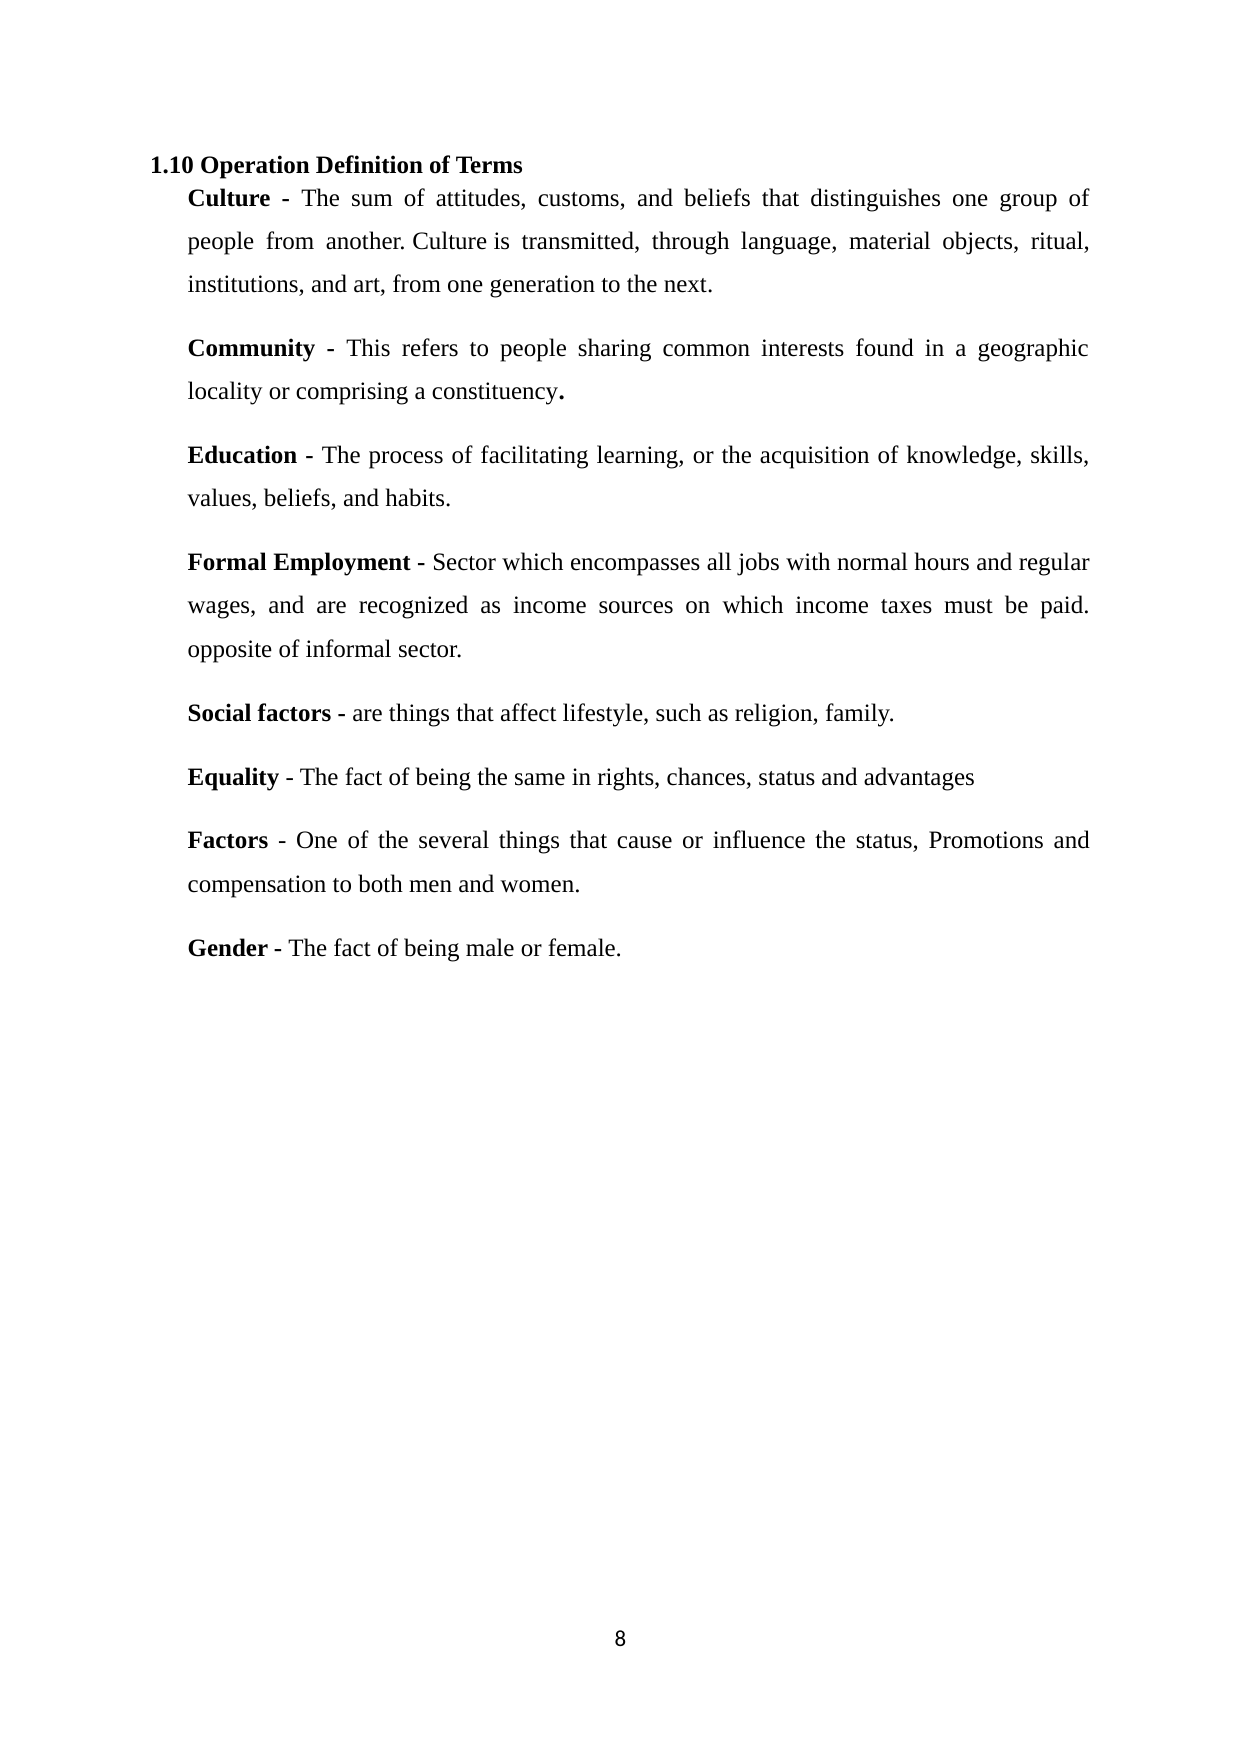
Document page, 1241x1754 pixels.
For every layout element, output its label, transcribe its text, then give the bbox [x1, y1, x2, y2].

text Social factors - are things that affect lifestyle, such as religion, family. [187, 698, 1090, 726]
text Culture - The sum of attitudes, customs, and beliefs that distinguishes one group of people from another. Culture is transmitted, through language, material objects, ritual, institutions, and art, from one generation to the next. [187, 183, 1090, 298]
text Factors - One of the several things that cause or influence the status, Promotions and compensation to both men and women. [187, 826, 1090, 897]
text Community - This refers to people sharing common interests found in a geographic locality or comprising a constituency. [187, 333, 1090, 405]
text Formal Employment - Sector which encompasses all jobs with normal hours and regular wages, and are recognized as income sources on which income taxes must be paid. opposite of informal sector. [187, 547, 1090, 662]
text Equality - The fact of being the same in rights, chances, status and advantages [187, 762, 1090, 790]
text Education - The process of facilitating learning, or the acquisition of knowledge, skills, values, beliefs, and habits. [187, 440, 1090, 512]
text Gender - The fact of being male or female. [187, 933, 1090, 961]
subtitle 1.10 Operation Definition of Terms [150, 150, 1090, 179]
